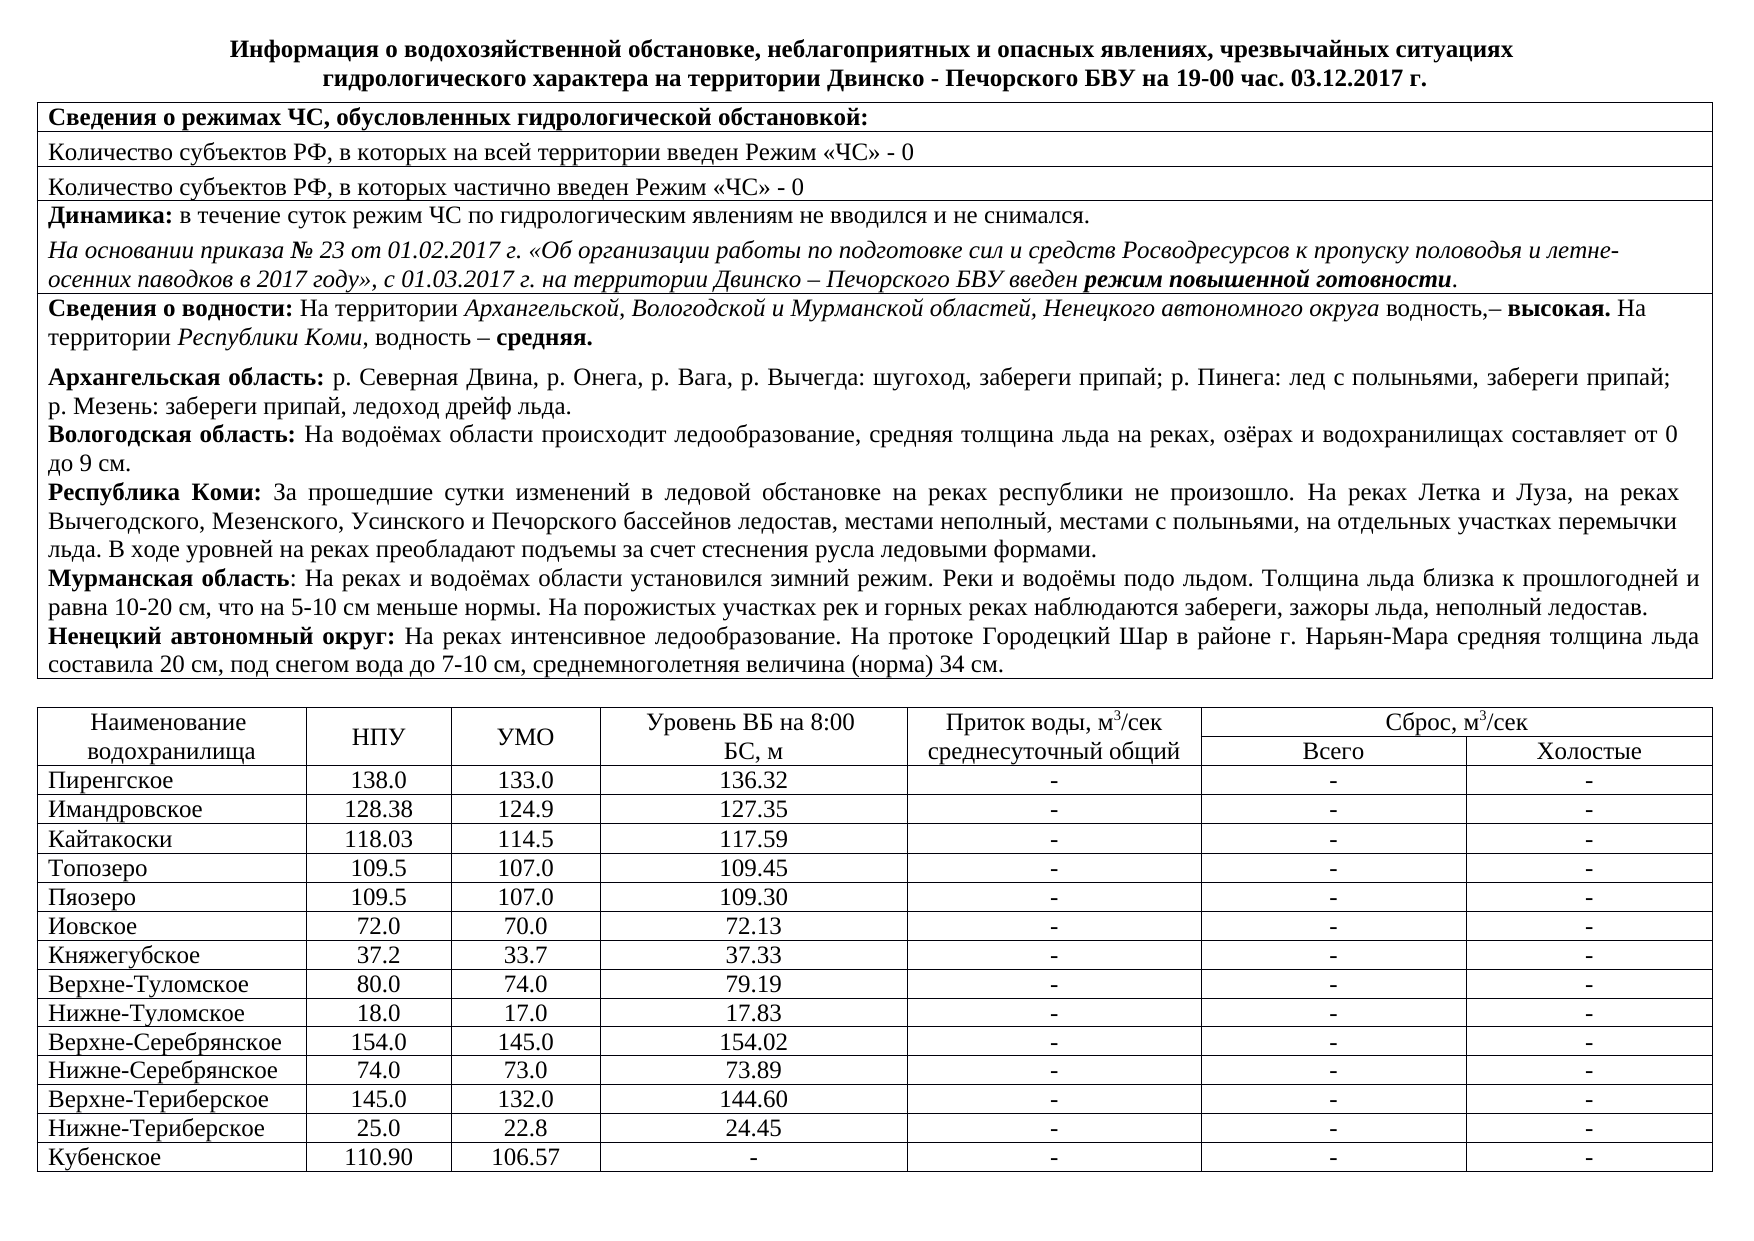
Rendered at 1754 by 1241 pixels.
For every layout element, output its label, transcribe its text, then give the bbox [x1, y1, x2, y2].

table_cell - [1202, 854, 1466, 882]
table_cell - [1202, 941, 1466, 969]
table_cell - [1202, 1143, 1466, 1171]
table_cell 22.8 [452, 1114, 600, 1142]
table_cell 33.7 [452, 941, 600, 969]
table_cell 145.0 [307, 1085, 451, 1113]
table_cell - [1467, 999, 1712, 1026]
table_cell - [1467, 912, 1712, 940]
table_cell - [1202, 1027, 1466, 1055]
table_cell - [1202, 970, 1466, 998]
table_cell 114.5 [452, 824, 600, 853]
table_cell Нижне-Серебрянское [38, 1056, 306, 1084]
table_cell - [1202, 883, 1466, 911]
table_cell Имандровское [38, 795, 306, 823]
table_cell - [1467, 1027, 1712, 1055]
table_cell 70.0 [452, 912, 600, 940]
table_cell 17.0 [452, 999, 600, 1026]
subtitle Остальные данные без изменений. [54, 679, 1713, 707]
table_cell - [1467, 1114, 1712, 1142]
table_cell Динамика: в течение суток режим ЧС по гидрологическим явлениям не вводился и не снимался. На основании приказа № 23 от 01.02.2017 г. «Об организации работы по подготовке сил и средств Росводресурсов к пропуску половодья и летне-осенних паводков в 2017 году», с 01.03.2017 г. на территории Двинско – Печорского БВУ введен режим повышенной готовности. [38, 201, 1712, 293]
table_cell Холостые [1467, 737, 1712, 765]
table_cell - [1202, 824, 1466, 853]
table_cell 24.45 [601, 1114, 907, 1142]
table_cell - [1467, 1143, 1712, 1171]
table_cell Сведения о водности: На территории Архангельской, Вологодской и Мурманской областей, Ненецкого автономного округа водность,– высокая. На территории Республики Коми, водность – средняя. Архангельская область: р. Северная Двина, р. Онега, р. Вага, р. Вычегда: шугоход, забереги припай; р. Пинега: лед с полыньями, забереги припай; р. Мезень: забереги припай, ледоход дрейф льда. Вологодская область: На водоёмах области происходит ледообразование, средняя толщина льда на реках, озёрах и водохранилищах составляет от 0 до 9 см. Республика Коми: За прошедшие сутки изменений в ледовой обстановке на реках республики не произошло. На реках Летка и Луза, на реках Вычегодского, Мезенского, Усинского и Печорского бассейнов ледостав, местами неполный, местами с полыньями, на отдельных участках перемычки льда. В ходе уровней на реках преобладают подъемы за счет стеснения русла ледовыми формами. Мурманская область: На реках и водоёмах области установился зимний режим. Реки и водоёмы подо льдом. Толщина льда близка к прошлогодней и равна 10-20 см, что на 5-10 см меньше нормы. На порожистых участках рек и горных реках наблюдаются забереги, зажоры льда, неполный ледостав. Ненецкий автономный округ: На реках интенсивное ледообразование. На протоке Городецкий Шар в районе г. Нарьян-Мара средняя толщина льда составила 20 см, под снегом вода до 7-10 см, среднемноголетняя величина (норма) 34 см. [38, 294, 1712, 678]
table_cell 109.5 [307, 854, 451, 882]
table_cell 133.0 [452, 766, 600, 794]
table_cell 72.13 [601, 912, 907, 940]
table_cell 154.0 [307, 1027, 451, 1055]
table_cell 37.33 [601, 941, 907, 969]
table_header Приток воды, м3/сек среднесуточный общий [908, 708, 1201, 765]
table_cell - [1202, 795, 1466, 823]
table_header Сведения о режимах ЧС, обусловленных гидрологической обстановкой: [38, 103, 1712, 131]
table_cell 17.83 [601, 999, 907, 1026]
table_cell Верхне-Серебрянское [38, 1027, 306, 1055]
table_cell Кубенское [38, 1143, 306, 1171]
table_cell - [908, 1027, 1201, 1055]
table_cell Количество субъектов РФ, в которых частично введен Режим «ЧС» - 0 [38, 167, 1712, 200]
table_cell Всего [1202, 737, 1466, 765]
table_cell - [1202, 1056, 1466, 1084]
table_header НПУ [307, 708, 451, 765]
table_cell - [908, 766, 1201, 794]
table_cell - [1467, 795, 1712, 823]
table_cell 74.0 [452, 970, 600, 998]
table_cell 74.0 [307, 1056, 451, 1084]
table_cell 109.30 [601, 883, 907, 911]
table_cell - [1467, 766, 1712, 794]
table_cell - [908, 1085, 1201, 1113]
table_cell 127.35 [601, 795, 907, 823]
table_header Сброс, м3/сек [1202, 708, 1712, 736]
table_cell 117.59 [601, 824, 907, 853]
subtitle Информация о водохозяйственной обстановке, неблагоприятных и опасных явлениях, чрезвычайных ситуациях гидрологического характера на территории Двинско - Печорского БВУ на 19-00 час. 03.12.2017 г. [37, 34, 1713, 92]
table_cell 80.0 [307, 970, 451, 998]
table_header Наименование водохранилища [38, 708, 306, 765]
table_cell 128.38 [307, 795, 451, 823]
table_cell 118.03 [307, 824, 451, 853]
table_cell - [1202, 912, 1466, 940]
table_header Уровень ВБ на 8:00 БС, м [601, 708, 907, 765]
table_cell - [908, 912, 1201, 940]
table_cell - [1202, 1114, 1466, 1142]
table_cell - [908, 941, 1201, 969]
table_cell 37.2 [307, 941, 451, 969]
table_cell 79.19 [601, 970, 907, 998]
table_cell 107.0 [452, 854, 600, 882]
table_cell Топозеро [38, 854, 306, 882]
table_cell - [908, 795, 1201, 823]
table_header УМО [452, 708, 600, 765]
table_cell - [908, 854, 1201, 882]
table_cell Пиренгское [38, 766, 306, 794]
table_cell 73.89 [601, 1056, 907, 1084]
table_cell 110.90 [307, 1143, 451, 1171]
table_cell - [908, 1056, 1201, 1084]
table_cell - [908, 999, 1201, 1026]
table_cell - [1202, 766, 1466, 794]
table_cell - [1467, 970, 1712, 998]
table_cell - [1467, 824, 1712, 853]
table_cell - [908, 1114, 1201, 1142]
table_cell 109.45 [601, 854, 907, 882]
table_cell Кайтакоски [38, 824, 306, 853]
table_cell 72.0 [307, 912, 451, 940]
table_cell Княжегубское [38, 941, 306, 969]
table_cell Иовское [38, 912, 306, 940]
table_cell 25.0 [307, 1114, 451, 1142]
table_cell Верхне-Туломское [38, 970, 306, 998]
table_cell 109.5 [307, 883, 451, 911]
table_cell 73.0 [452, 1056, 600, 1084]
table_cell Нижне-Туломское [38, 999, 306, 1026]
table_cell - [1202, 1085, 1466, 1113]
table_cell 138.0 [307, 766, 451, 794]
table_cell 136.32 [601, 766, 907, 794]
table_cell 107.0 [452, 883, 600, 911]
table_cell - [908, 1143, 1201, 1171]
table_cell - [908, 824, 1201, 853]
table_cell 18.0 [307, 999, 451, 1026]
table_cell Нижне-Териберское [38, 1114, 306, 1142]
table_cell Верхне-Териберское [38, 1085, 306, 1113]
table_cell Пяозеро [38, 883, 306, 911]
table_cell - [601, 1143, 907, 1171]
table_cell 124.9 [452, 795, 600, 823]
table_cell - [908, 883, 1201, 911]
table_cell - [1467, 854, 1712, 882]
table_cell 154.02 [601, 1027, 907, 1055]
table_cell - [1202, 999, 1466, 1026]
table_cell 144.60 [601, 1085, 907, 1113]
table_cell Количество субъектов РФ, в которых на всей территории введен Режим «ЧС» - 0 [38, 132, 1712, 166]
table_cell - [908, 970, 1201, 998]
table_cell 145.0 [452, 1027, 600, 1055]
table_cell - [1467, 1085, 1712, 1113]
table_cell 132.0 [452, 1085, 600, 1113]
table_cell - [1467, 883, 1712, 911]
table_cell - [1467, 1056, 1712, 1084]
table_cell 106.57 [452, 1143, 600, 1171]
table_cell - [1467, 941, 1712, 969]
